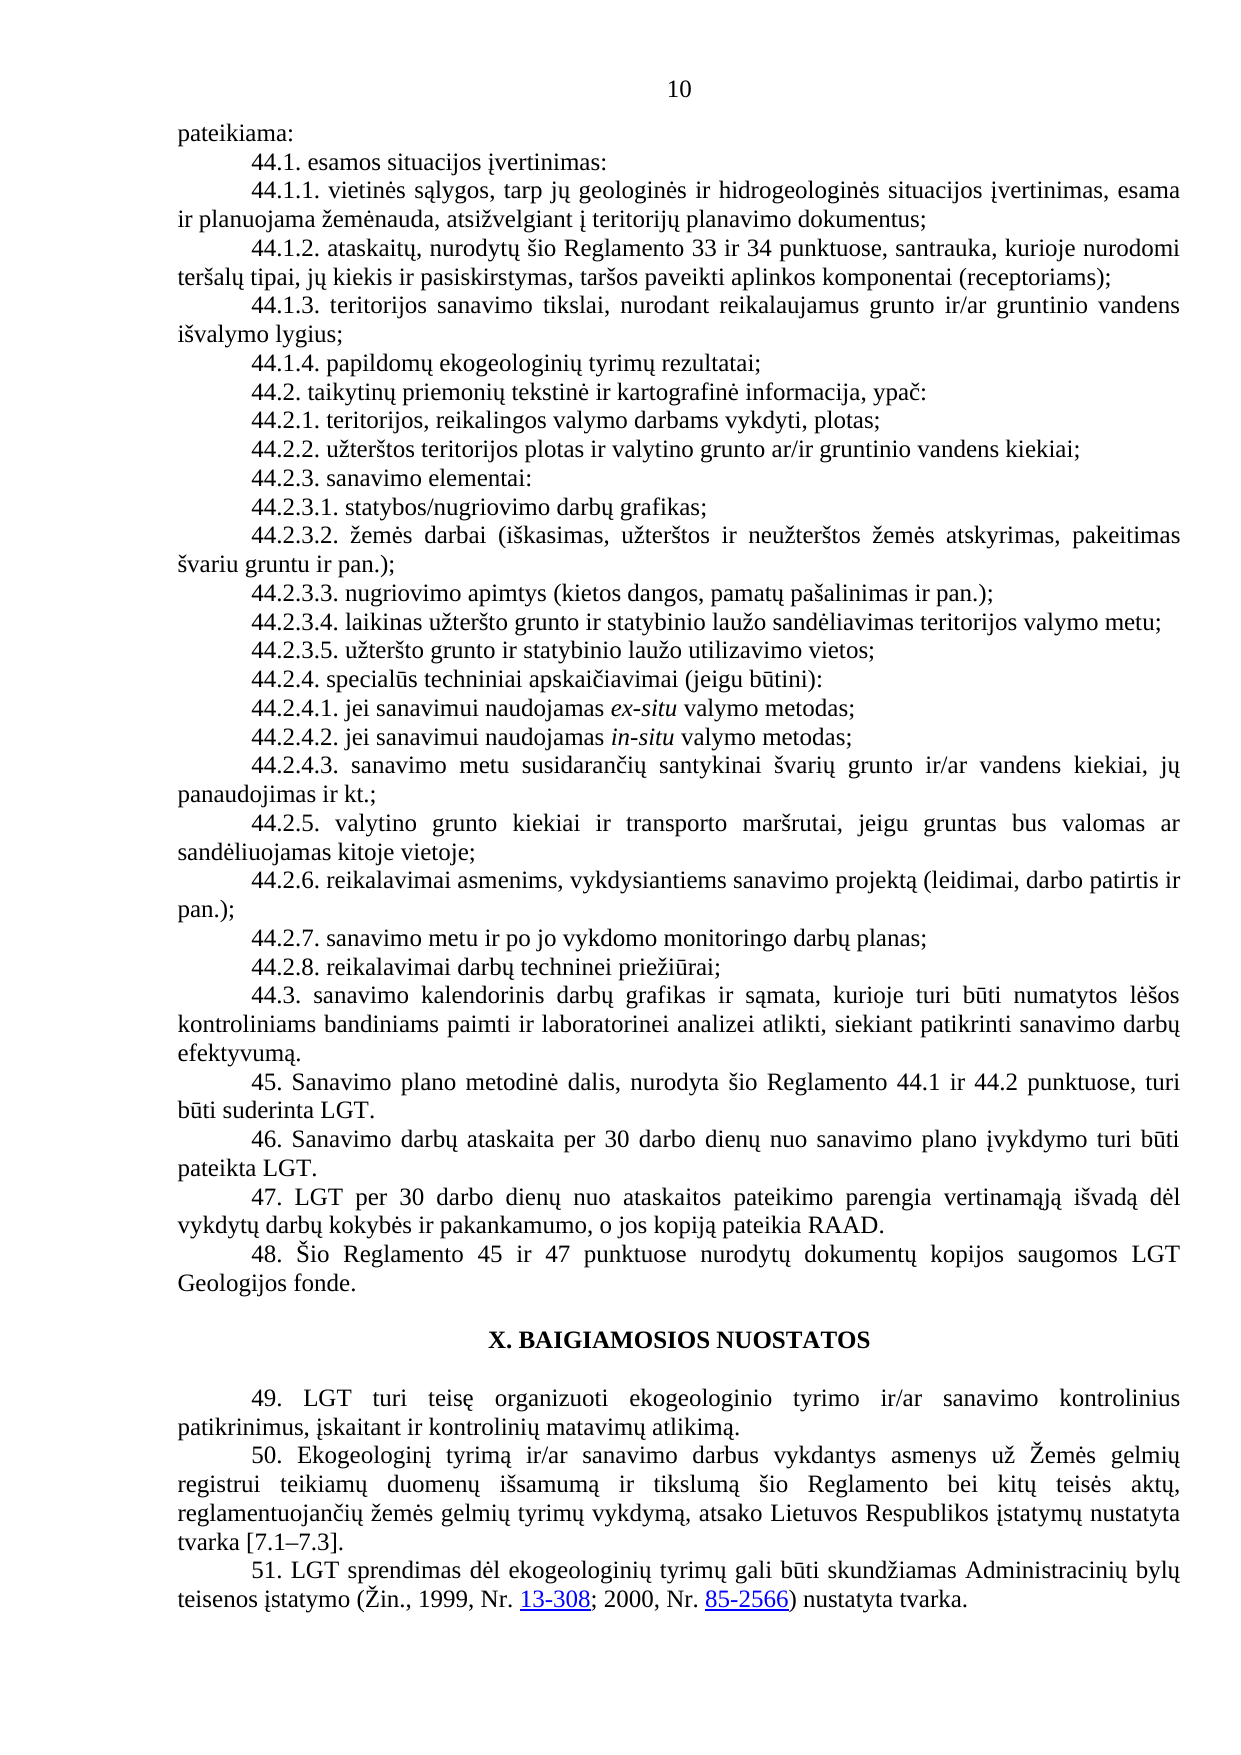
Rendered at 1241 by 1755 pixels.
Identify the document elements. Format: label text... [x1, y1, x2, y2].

text 44.1. esamos situacijos įvertinimas: [177, 147, 1181, 176]
text 46. Sanavimo darbų ataskaita per 30 darbo dienų nuo sanavimo plano įvykdymo turi būti pateikta LGT. [177, 1124, 1181, 1182]
text 44.2.8. reikalavimai darbų techninei priežiūrai; [177, 952, 1181, 981]
text X. BAIGIAMOSIOS NUOSTATOS [177, 1326, 1181, 1354]
text 44.2.5. valytino grunto kiekiai ir transporto maršrutai, jeigu gruntas bus valomas ar sandėliuojamas kitoje vietoje; [177, 808, 1181, 866]
text 44.1.1. vietinės sąlygos, tarp jų geologinės ir hidrogeologinės situacijos įvertinimas, esama ir planuojama žemėnauda, atsižvelgiant į teritorijų planavimo dokumentus; [177, 176, 1181, 233]
text 44.1.3. teritorijos sanavimo tikslai, nurodant reikalaujamus grunto ir/ar gruntinio vandens išvalymo lygius; [177, 291, 1181, 348]
text 44.2.3.3. nugriovimo apimtys (kietos dangos, pamatų pašalinimas ir pan.); [177, 578, 1181, 607]
text 44.2.6. reikalavimai asmenims, vykdysiantiems sanavimo projektą (leidimai, darbo patirtis ir pan.); [177, 866, 1181, 923]
text 44.2.4. specialūs techniniai apskaičiavimai (jeigu būtini): [177, 664, 1181, 693]
text 44.2.4.2. jei sanavimui naudojamas in-situ valymo metodas; [177, 722, 1181, 751]
text 50. Ekogeologinį tyrimą ir/ar sanavimo darbus vykdantys asmenys už Žemės gelmių registrui teikiamų duomenų išsamumą ir tikslumą šio Reglamento bei kitų teisės aktų, reglamentuojančių žemės gelmių tyrimų vykdymą, atsako Lietuvos Respublikos įstatymų nustatyta tvarka [7.1–7.3]. [177, 1441, 1181, 1556]
text 44.2.4.3. sanavimo metu susidarančių santykinai švarių grunto ir/ar vandens kiekiai, jų panaudojimas ir kt.; [177, 751, 1181, 808]
text 44.2.4.1. jei sanavimui naudojamas ex-situ valymo metodas; [177, 693, 1181, 722]
text 44.2.2. užterštos teritorijos plotas ir valytino grunto ar/ir gruntinio vandens kiekiai; [177, 434, 1181, 463]
text 48. Šio Reglamento 45 ir 47 punktuose nurodytų dokumentų kopijos saugomos LGT Geologijos fonde. [177, 1239, 1181, 1297]
text 44.2.1. teritorijos, reikalingos valymo darbams vykdyti, plotas; [177, 406, 1181, 434]
text 44.2.7. sanavimo metu ir po jo vykdomo monitoringo darbų planas; [177, 923, 1181, 952]
text 44.2.3.5. užteršto grunto ir statybinio laužo utilizavimo vietos; [177, 636, 1181, 664]
text pateikiama: [177, 118, 1181, 147]
text 44.2.3.4. laikinas užteršto grunto ir statybinio laužo sandėliavimas teritorijos valymo metu; [177, 607, 1181, 636]
text 47. LGT per 30 darbo dienų nuo ataskaitos pateikimo parengia vertinamąją išvadą dėl vykdytų darbų kokybės ir pakankamumo, o jos kopiją pateikia RAAD. [177, 1182, 1181, 1239]
text 44.1.4. papildomų ekogeologinių tyrimų rezultatai; [177, 348, 1181, 377]
text 51. LGT sprendimas dėl ekogeologinių tyrimų gali būti skundžiamas Administracinių bylų teisenos įstatymo (Žin., 1999, Nr. 13-308; 2000, Nr. 85-2566) nustatyta tvarka. [177, 1556, 1181, 1613]
text 49. LGT turi teisę organizuoti ekogeologinio tyrimo ir/ar sanavimo kontrolinius patikrinimus, įskaitant ir kontrolinių matavimų atlikimą. [177, 1383, 1181, 1441]
text 44.2.3.2. žemės darbai (iškasimas, užterštos ir neužterštos žemės atskyrimas, pakeitimas švariu gruntu ir pan.); [177, 521, 1181, 578]
text 45. Sanavimo plano metodinė dalis, nurodyta šio Reglamento 44.1 ir 44.2 punktuose, turi būti suderinta LGT. [177, 1067, 1181, 1124]
text 44.2.3.1. statybos/nugriovimo darbų grafikas; [177, 492, 1181, 521]
text 44.1.2. ataskaitų, nurodytų šio Reglamento 33 ir 34 punktuose, santrauka, kurioje nurodomi teršalų tipai, jų kiekis ir pasiskirstymas, taršos paveikti aplinkos komponentai (receptoriams); [177, 233, 1181, 291]
text 44.2. taikytinų priemonių tekstinė ir kartografinė informacija, ypač: [177, 377, 1181, 406]
text 44.2.3. sanavimo elementai: [177, 463, 1181, 492]
text 44.3. sanavimo kalendorinis darbų grafikas ir sąmata, kurioje turi būti numatytos lėšos kontroliniams bandiniams paimti ir laboratorinei analizei atlikti, siekiant patikrinti sanavimo darbų efektyvumą. [177, 981, 1181, 1067]
